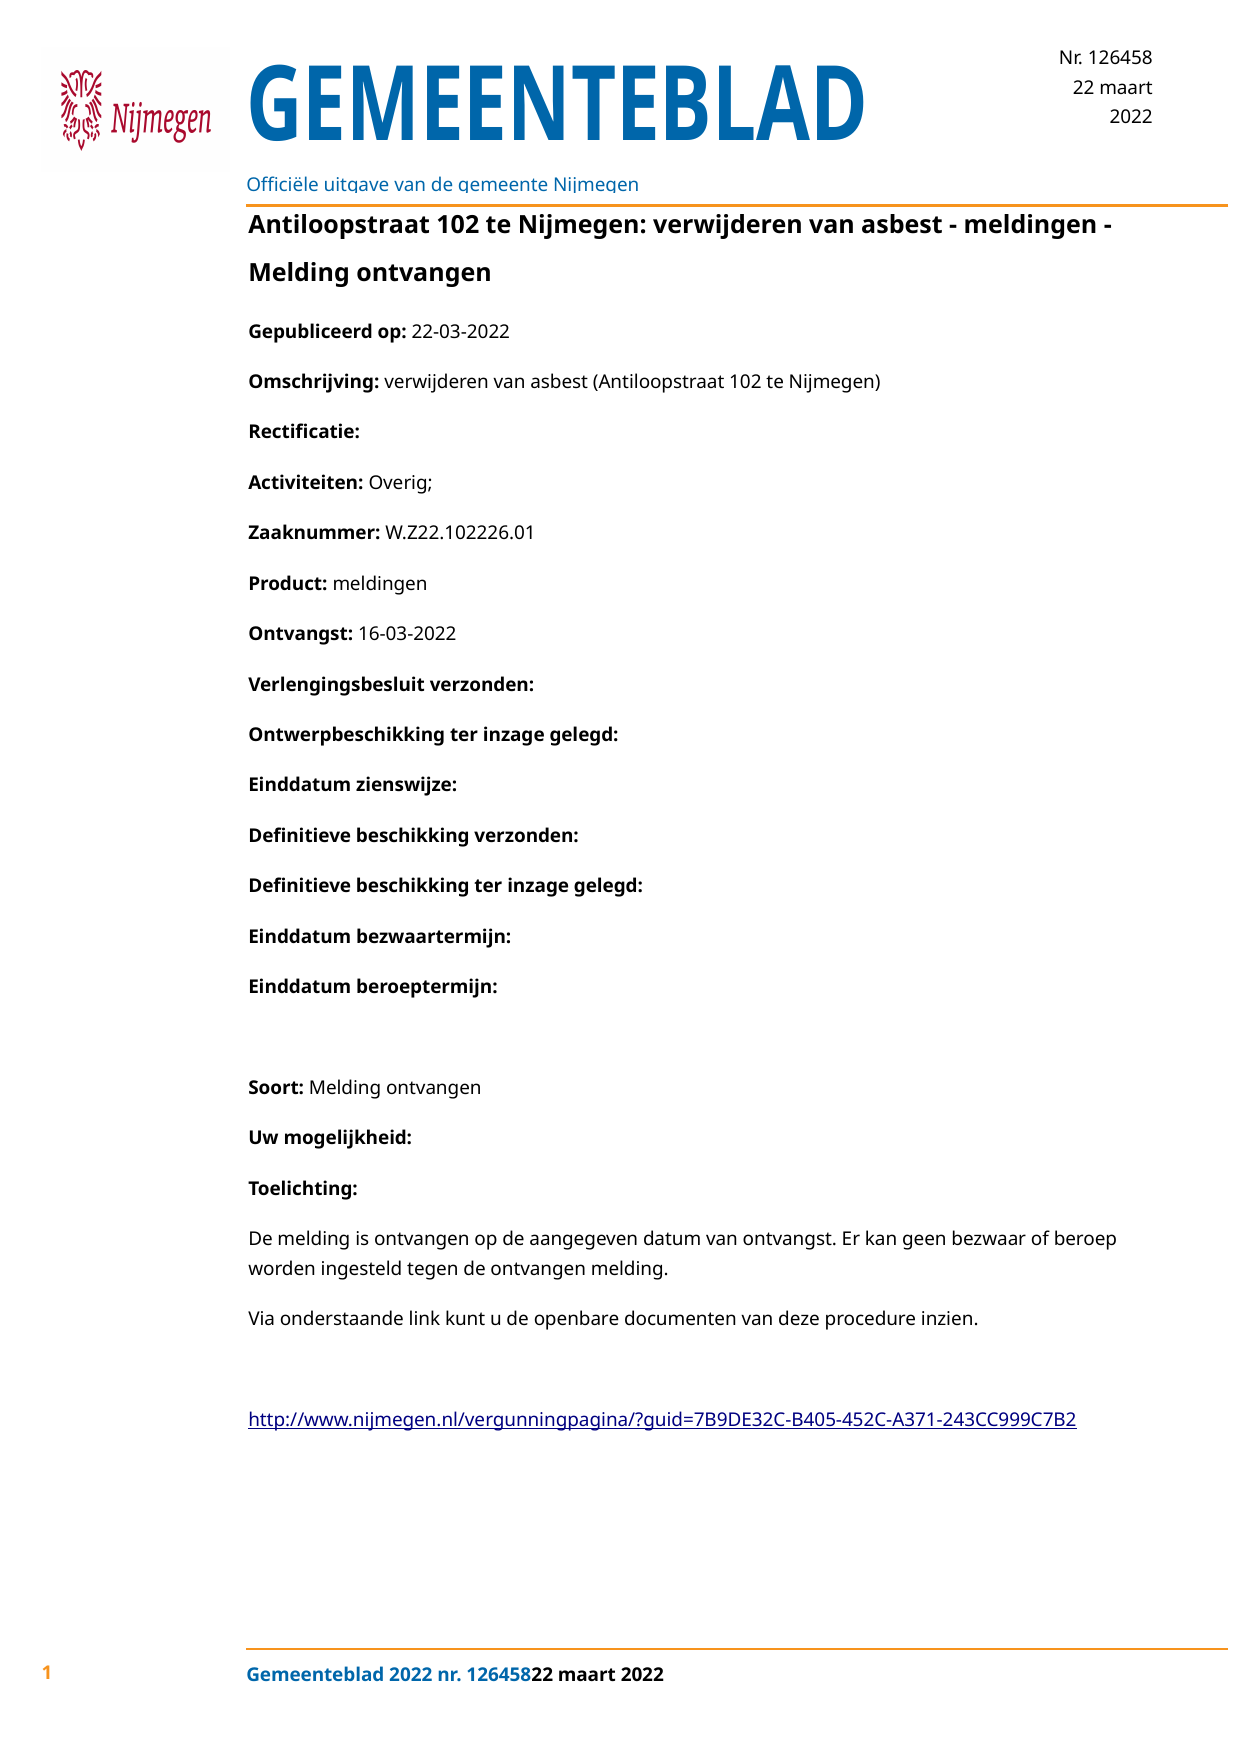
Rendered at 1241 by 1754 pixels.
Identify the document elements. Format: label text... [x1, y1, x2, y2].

text Einddatum zienswijze: [248, 772, 1152, 797]
text Via onderstaande link kunt u de openbare documenten van deze procedure inzien. [248, 1305, 1152, 1331]
text Omschrijving: verwijderen van asbest (Antiloopstraat 102 te Nijmegen) [248, 368, 1152, 394]
text Einddatum beroeptermijn: [248, 973, 1152, 999]
text Verlengingsbesluit verzonden: [248, 671, 1152, 697]
text Gepubliceerd op: 22-03-2022 [248, 318, 1152, 344]
text De melding is ontvangen op de aangegeven datum van ontvangst. Er kan geen bezwaar of beroep worden ingesteld tegen de ontvangen melding. [248, 1225, 1152, 1281]
text Toelichting: [248, 1175, 1152, 1201]
text Activiteiten: Overig; [248, 469, 1152, 495]
text Soort: Melding ontvangen [248, 1074, 1152, 1100]
text Einddatum bezwaartermijn: [248, 923, 1152, 949]
text http://www.nijmegen.nl/vergunningpagina/?guid=7B9DE32C-B405-452C-A371-243CC999C7B2 [248, 1406, 1152, 1432]
text Product: meldingen [248, 570, 1152, 596]
picture [41, 47, 231, 172]
text Zaaknummer: W.Z22.102226.01 [248, 519, 1152, 545]
text Ontvangst: 16-03-2022 [248, 620, 1152, 646]
text Definitieve beschikking ter inzage gelegd: [248, 872, 1152, 898]
text Uw mogelijkheid: [248, 1124, 1152, 1150]
text Rectificatie: [248, 419, 1152, 444]
text Definitieve beschikking verzonden: [248, 822, 1152, 848]
text Ontwerpbeschikking ter inzage gelegd: [248, 721, 1152, 747]
text Antiloopstraat 102 te Nijmegen: verwijderen van asbest - meldingen - Melding ontvangen [248, 207, 1152, 288]
